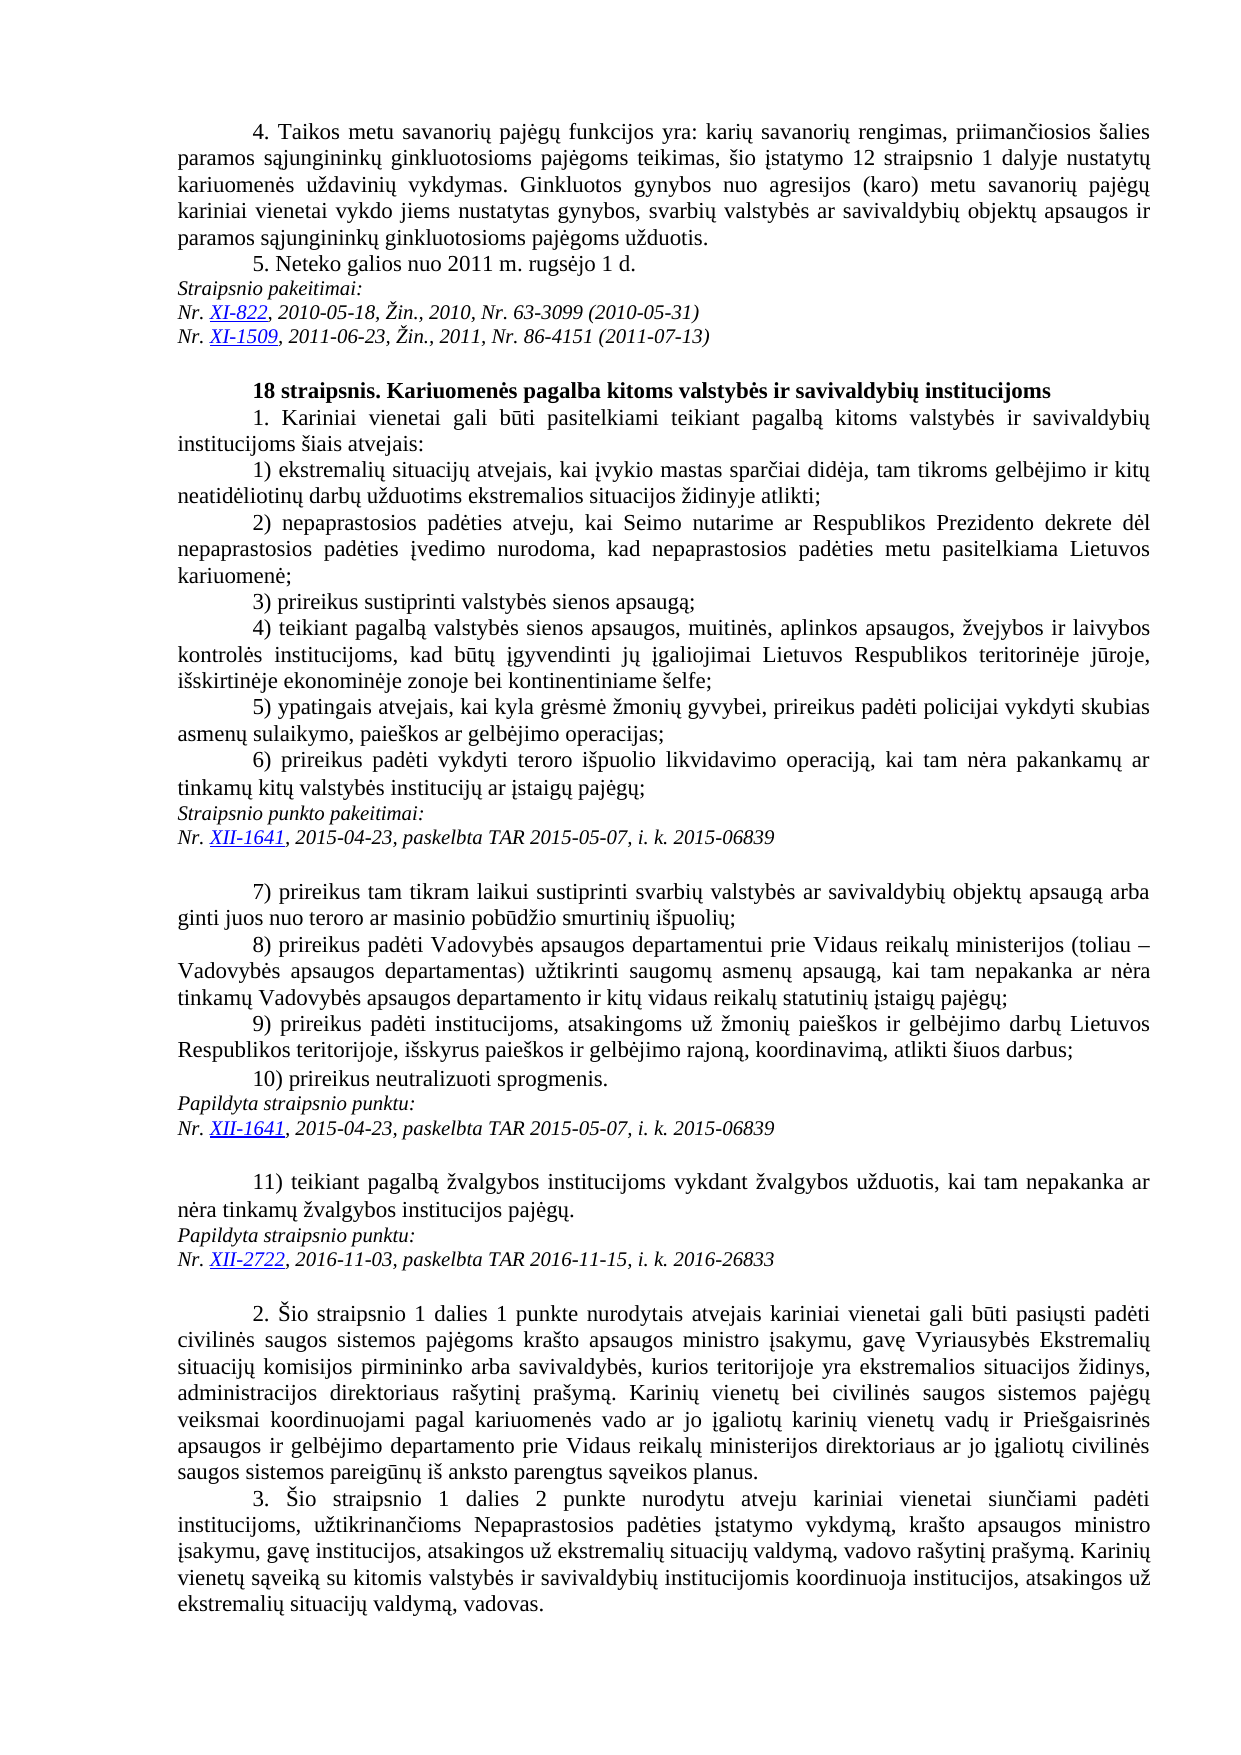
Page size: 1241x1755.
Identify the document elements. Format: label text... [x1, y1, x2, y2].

text 5. Neteko galios nuo 2011 m. rugsėjo 1 d. [177, 250, 1152, 276]
text 5) ypatingais atvejais, kai kyla grėsmė žmonių gyvybei, prireikus padėti policijai vykdyti skubias asmenų sulaikymo, paieškos ar gelbėjimo operacijas; [177, 693, 1152, 746]
text 7) prireikus tam tikram laikui sustiprinti svarbių valstybės ar savivaldybių objektų apsaugą arba ginti juos nuo teroro ar masinio pobūdžio smurtinių išpuolių; [177, 878, 1152, 931]
text 1) ekstremalių situacijų atvejais, kai įvykio mastas sparčiai didėja, tam tikroms gelbėjimo ir kitų neatidėliotinų darbų užduotims ekstremalios situacijos židinyje atlikti; [177, 456, 1152, 509]
text 10) prireikus neutralizuoti sprogmenis. [177, 1063, 1152, 1091]
text Nr. XI-822, 2010-05-18, Žin., 2010, Nr. 63-3099 (2010-05-31) [177, 300, 1152, 324]
text 1. Kariniai vienetai gali būti pasitelkiami teikiant pagalbą kitoms valstybės ir savivaldybių institucijoms šiais atvejais: [177, 403, 1152, 456]
text Nr. XII-2722, 2016-11-03, paskelbta TAR 2016-11-15, i. k. 2016-26833 [177, 1247, 1152, 1271]
text 2. Šio straipsnio 1 dalies 1 punkte nurodytais atvejais kariniai vienetai gali būti pasiųsti padėti civilinės saugos sistemos pajėgoms krašto apsaugos ministro įsakymu, gavę Vyriausybės Ekstremalių situacijų komisijos pirmininko arba savivaldybės, kurios teritorijoje yra ekstremalios situacijos židinys, administracijos direktoriaus rašytinį prašymą. Karinių vienetų bei civilinės saugos sistemos pajėgų veiksmai koordinuojami pagal kariuomenės vado ar jo įgaliotų karinių vienetų vadų ir Priešgaisrinės apsaugos ir gelbėjimo departamento prie Vidaus reikalų ministerijos direktoriaus ar jo įgaliotų civilinės saugos sistemos pareigūnų iš anksto parengtus sąveikos planus. [177, 1300, 1152, 1485]
text 9) prireikus padėti institucijoms, atsakingoms už žmonių paieškos ir gelbėjimo darbų Lietuvos Respublikos teritorijoje, išskyrus paieškos ir gelbėjimo rajoną, koordinavimą, atlikti šiuos darbus; [177, 1010, 1152, 1063]
text 4) teikiant pagalbą valstybės sienos apsaugos, muitinės, aplinkos apsaugos, žvejybos ir laivybos kontrolės institucijoms, kad būtų įgyvendinti jų įgaliojimai Lietuvos Respublikos teritorinėje jūroje, išskirtinėje ekonominėje zonoje bei kontinentiniame šelfe; [177, 614, 1152, 693]
text 6) prireikus padėti vykdyti teroro išpuolio likvidavimo operaciją, kai tam nėra pakankamų ar tinkamų kitų valstybės institucijų ar įstaigų pajėgų; [177, 746, 1152, 801]
text 18 straipsnis. Kariuomenės pagalba kitoms valstybės ir savivaldybių institucijoms [177, 377, 1152, 403]
text 3) prireikus sustiprinti valstybės sienos apsaugą; [177, 588, 1152, 614]
text 8) prireikus padėti Vadovybės apsaugos departamentui prie Vidaus reikalų ministerijos (toliau – Vadovybės apsaugos departamentas) užtikrinti saugomų asmenų apsaugą, kai tam nepakanka ar nėra tinkamų Vadovybės apsaugos departamento ir kitų vidaus reikalų statutinių įstaigų pajėgų; [177, 931, 1152, 1010]
text 11) teikiant pagalbą žvalgybos institucijoms vykdant žvalgybos užduotis, kai tam nepakanka ar nėra tinkamų žvalgybos institucijos pajėgų. [177, 1168, 1152, 1223]
text 4. Taikos metu savanorių pajėgų funkcijos yra: karių savanorių rengimas, priimančiosios šalies paramos sąjungininkų ginkluotosioms pajėgoms teikimas, šio įstatymo 12 straipsnio 1 dalyje nustatytų kariuomenės uždavinių vykdymas. Ginkluotos gynybos nuo agresijos (karo) metu savanorių pajėgų kariniai vienetai vykdo jiems nustatytas gynybos, svarbių valstybės ar savivaldybių objektų apsaugos ir paramos sąjungininkų ginkluotosioms pajėgoms užduotis. [177, 118, 1152, 250]
text 2) nepaprastosios padėties atveju, kai Seimo nutarime ar Respublikos Prezidento dekrete dėl nepaprastosios padėties įvedimo nurodoma, kad nepaprastosios padėties metu pasitelkiama Lietuvos kariuomenė; [177, 509, 1152, 588]
text Straipsnio pakeitimai: [177, 276, 1152, 300]
text 3. Šio straipsnio 1 dalies 2 punkte nurodytu atveju kariniai vienetai siunčiami padėti institucijoms, užtikrinančioms Nepaprastosios padėties įstatymo vykdymą, krašto apsaugos ministro įsakymu, gavę institucijos, atsakingos už ekstremalių situacijų valdymą, vadovo rašytinį prašymą. Karinių vienetų sąveiką su kitomis valstybės ir savivaldybių institucijomis koordinuoja institucijos, atsakingos už ekstremalių situacijų valdymą, vadovas. [177, 1485, 1152, 1616]
text Papildyta straipsnio punktu: [177, 1223, 1152, 1247]
text Nr. XII-1641, 2015-04-23, paskelbta TAR 2015-05-07, i. k. 2015-06839 [177, 825, 1152, 849]
text Nr. XI-1509, 2011-06-23, Žin., 2011, Nr. 86-4151 (2011-07-13) [177, 324, 1152, 348]
text Nr. XII-1641, 2015-04-23, paskelbta TAR 2015-05-07, i. k. 2015-06839 [177, 1115, 1152, 1139]
text Straipsnio punkto pakeitimai: [177, 801, 1152, 825]
text Papildyta straipsnio punktu: [177, 1091, 1152, 1115]
